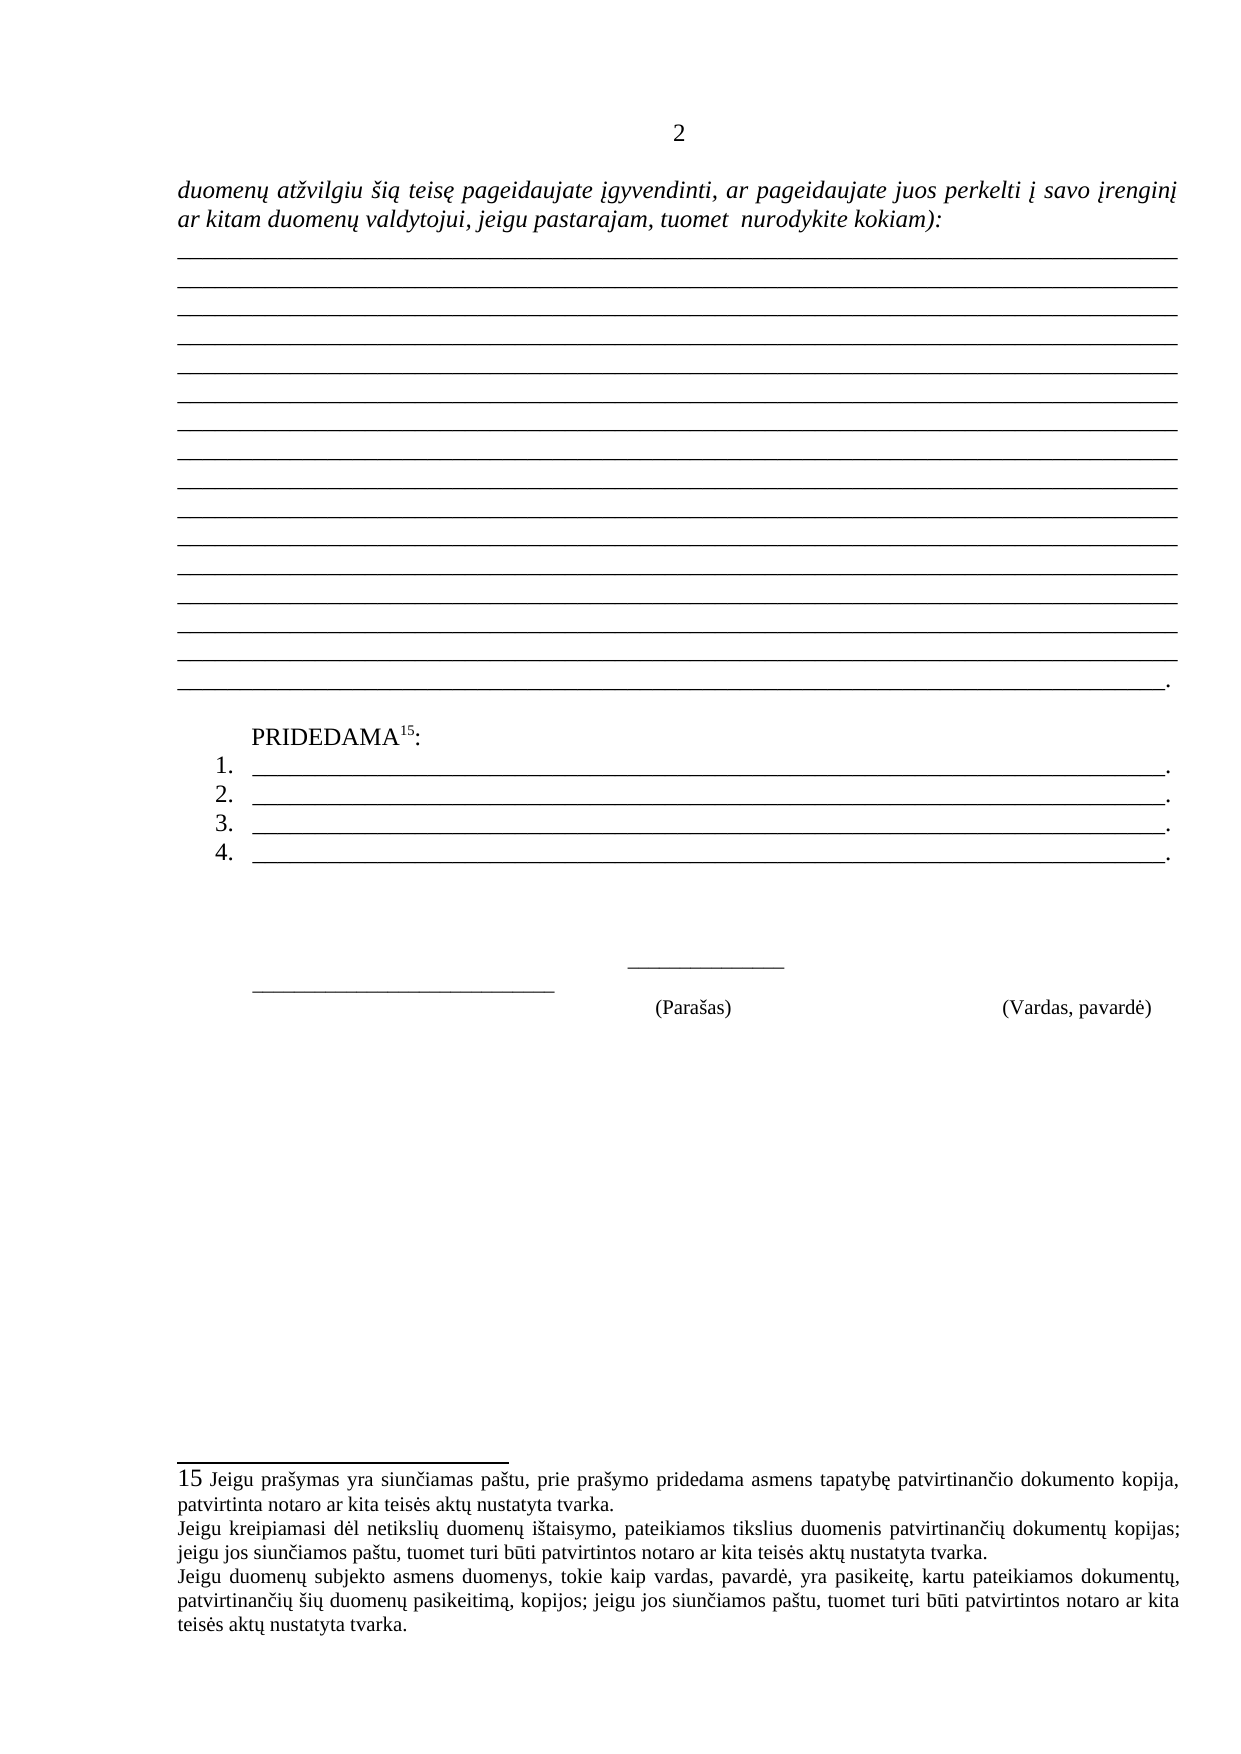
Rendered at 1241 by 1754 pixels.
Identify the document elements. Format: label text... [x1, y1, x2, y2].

text 3. _________________________________________________________________________. [215, 808, 1181, 837]
text Jeigu prašymas yra siunčiamas paštu, prie prašymo pridedama asmens tapatybę patvirtinančio dokumento kopija, patvirtinta notaro ar kita teisės aktų nustatyta tvarka. [177, 1463, 1181, 1516]
text 4. _________________________________________________________________________. [215, 837, 1181, 866]
text 2. _________________________________________________________________________. [215, 779, 1181, 808]
text PRIDEDAMA: [177, 722, 1181, 751]
text duomenų atžvilgiu šią teisę pageidaujate įgyvendinti, ar pageidaujate juos perkelti į savo įrenginį ar kitam duomenų valdytojui, jeigu pastarajam, tuomet nurodykite kokiam): [177, 176, 1181, 233]
text 1. _________________________________________________________________________. [215, 751, 1181, 779]
text _______________ _____________________________ [252, 947, 1181, 995]
text Jeigu duomenų subjekto asmens duomenys, tokie kaip vardas, pavardė, yra pasikeitę, kartu pateikiamos dokumentų, patvirtinančių šių duomenų pasikeitimą, kopijos; jeigu jos siunčiamos paštu, tuomet turi būti patvirtintos notaro ar kita teisės aktų nustatyta tvarka. [177, 1564, 1181, 1636]
text Jeigu kreipiamasi dėl netikslių duomenų ištaisymo, pateikiamos tikslius duomenis patvirtinančių dokumentų kopijas; jeigu jos siunčiamos paštu, tuomet turi būti patvirtintos notaro ar kita teisės aktų nustatyta tvarka. [177, 1516, 1181, 1564]
text (Parašas) (Vardas, pavardė) [252, 995, 1181, 1019]
text _______________________________________________________________________________________________________________________________________________________________________________________________________________________________________________________________________________________________________________________________________________________________________________________________________________________________________________________________________________________________________________________________________________________________________________________________________________________________________________________________________________________________________________________________________________________________________________________________________________________________________________________________________________________________________________________________________________________________________________________________________________________________________________________________________________________________________________________________________________________________________________________________________________________________________________________________________________________________________________________________. [177, 233, 1181, 693]
